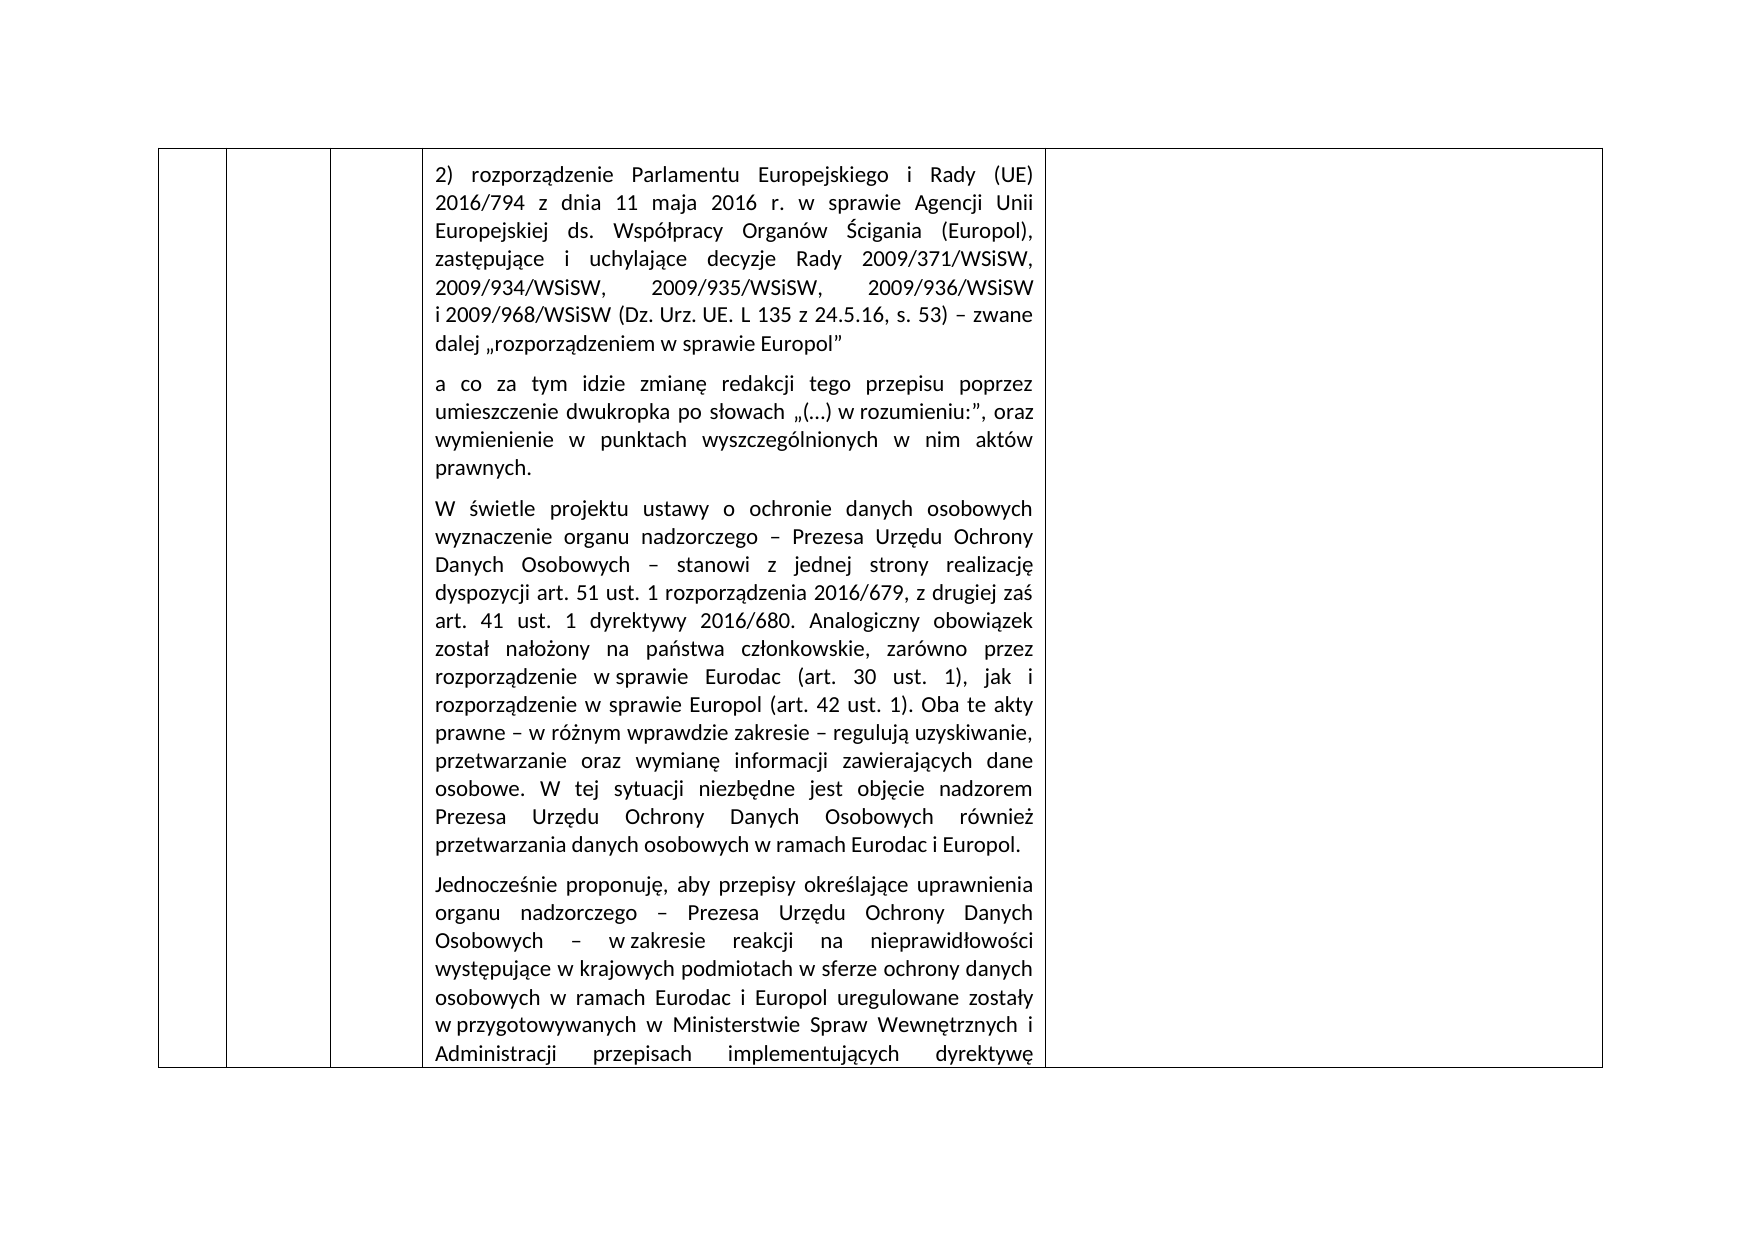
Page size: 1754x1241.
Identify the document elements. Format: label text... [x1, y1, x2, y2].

table_cell [331, 149, 422, 1067]
table_cell 2) rozporządzenie Parlamentu Europejskiego i Rady (UE) 2016/794 z dnia 11 maja 2016 r. w sprawie Agencji Unii Europejskiej ds. Współpracy Organów Ścigania (Europol), zastępujące i uchylające decyzje Rady 2009/371/WSiSW, 2009/934/WSiSW, 2009/935/WSiSW, 2009/936/WSiSW i 2009/968/WSiSW (Dz. Urz. UE. L 135 z 24.5.16, s. 53) – zwane dalej „rozporządzeniem w sprawie Europol” a co za tym idzie zmianę redakcji tego przepisu poprzez umieszczenie dwukropka po słowach „(…) w rozumieniu:”, oraz wymienienie w punktach wyszczególnionych w nim aktów prawnych. W świetle projektu ustawy o ochronie danych osobowych wyznaczenie organu nadzorczego – Prezesa Urzędu Ochrony Danych Osobowych – stanowi z jednej strony realizację dyspozycji art. 51 ust. 1 rozporządzenia 2016/679, z drugiej zaś art. 41 ust. 1 dyrektywy 2016/680. Analogiczny obowiązek został nałożony na państwa członkowskie, zarówno przez rozporządzenie w sprawie Eurodac (art. 30 ust. 1), jak i rozporządzenie w sprawie Europol (art. 42 ust. 1). Oba te akty prawne – w różnym wprawdzie zakresie – regulują uzyskiwanie, przetwarzanie oraz wymianę informacji zawierających dane osobowe. W tej sytuacji niezbędne jest objęcie nadzorem Prezesa Urzędu Ochrony Danych Osobowych również przetwarzania danych osobowych w ramach Eurodac i Europol. Jednocześnie proponuję, aby przepisy określające uprawnienia organu nadzorczego – Prezesa Urzędu Ochrony Danych Osobowych – w zakresie reakcji na nieprawidłowości występujące w krajowych podmiotach w sferze ochrony danych osobowych w ramach Eurodac i Europol uregulowane zostały w przygotowywanych w Ministerstwie Spraw Wewnętrznych i Administracji przepisach implementujących dyrektywę [423, 149, 1045, 1067]
table_cell [159, 149, 226, 1067]
table_cell [1046, 149, 1602, 1067]
table_cell [227, 149, 330, 1067]
